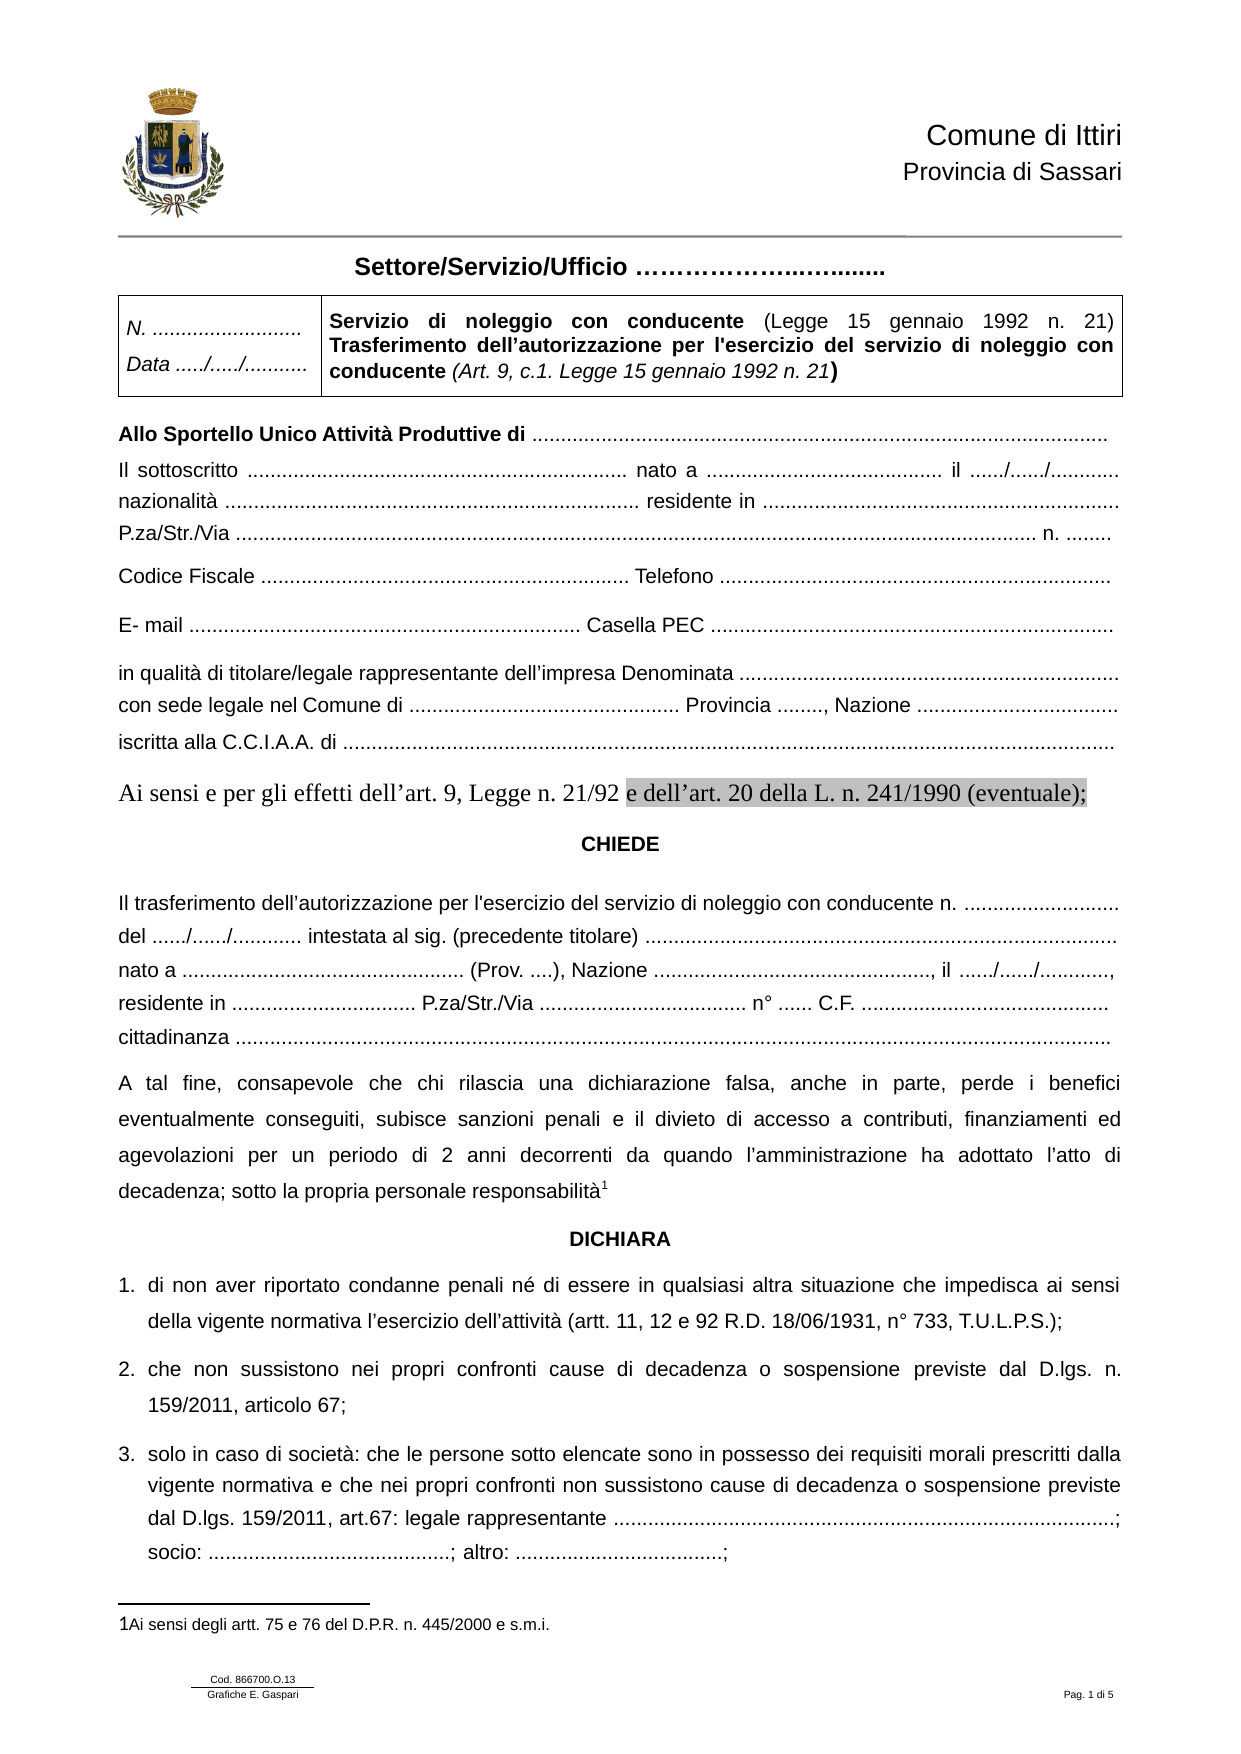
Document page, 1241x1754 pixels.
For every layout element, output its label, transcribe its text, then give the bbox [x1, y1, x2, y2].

text Settore/Servizio/Ufficio ………………...…........ [118, 252, 1122, 281]
text A tal fine, consapevole che chi rilascia una dichiarazione falsa, anche in parte, perde i benefici eventualmente conseguiti, subisce sanzioni penali e il divieto di accesso a contributi, finanziamenti ed agevolazioni per un periodo di 2 anni decorrenti da quando l’amministrazione ha adottato l’atto di decadenza; sotto la propria personale responsabilità [118, 1071, 1122, 1202]
text iscritta alla C.C.I.A.A. di ...................................................................................................................................... [118, 730, 1122, 754]
picture [122, 87, 224, 219]
text in qualità di titolare/legale rappresentante dell’impresa Denominata .................................................................. [118, 661, 1122, 685]
text Codice Fiscale ................................................................ Telefono .................................................................... [118, 564, 1122, 588]
text Ai sensi degli artt. 75 e 76 del D.P.R. n. 445/2000 e s.m.i. [118, 1610, 1122, 1636]
text con sede legale nel Comune di ............................................... Provincia ........, Nazione ................................... [118, 693, 1122, 717]
subtitle Il trasferimento dell’autorizzazione per l'esercizio del servizio di noleggio con conducente n. ........................... del ....../....../............ intestata al sig. (precedente titolare) .................................................................................. nato a ................................................. (Prov. ....), Nazione ................................................, il ....../....../............, residente in ................................ P.za/Str./Via .................................... n° ...... C.F. ........................................... cittadinanza ........................................................................................................................................................ [118, 890, 1122, 1048]
text Comune di Ittiri [224, 118, 1122, 152]
table_header N. .......................... Data ...../...../........... [119, 296, 321, 396]
text Il sottoscritto .................................................................. nato a ......................................... il ....../....../............ nazionalità ........................................................................ residente in .............................................................. P.za/Str./Via ........................................................................................................................................... n. ........ [118, 458, 1122, 544]
text E- mail .................................................................... Casella PEC ...................................................................... [118, 612, 1122, 636]
text Ai sensi e per gli effetti dell’art. 9, Legge n. 21/92 e dell’art. 20 della L. n. 241/1990 (eventuale); [118, 778, 1122, 807]
subtitle DICHIARA [118, 1227, 1122, 1251]
list di non aver riportato condanne penali né di essere in qualsiasi altra situazione che impedisca ai sensi della vigente normativa l’esercizio dell’attività (artt. 11, 12 e 92 R.D. 18/06/1931, n° 733, T.U.L.P.S.); [118, 1273, 1122, 1333]
list che non sussistono nei propri confronti cause di decadenza o sospensione previste dal D.lgs. n. 159/2011, articolo 67; [118, 1357, 1122, 1417]
table_header Servizio di noleggio con conducente (Legge 15 gennaio 1992 n. 21) Trasferimento dell’autorizzazione per l'esercizio del servizio di noleggio con conducente (Art. 9, c.1. Legge 15 gennaio 1992 n. 21) [322, 296, 1122, 396]
text Provincia di Sassari [224, 157, 1122, 185]
list solo in caso di società: che le persone sotto elencate sono in possesso dei requisiti morali prescritti dalla vigente normativa e che nei propri confronti non sussistono cause di decadenza o sospensione previste dal D.lgs. 159/2011, art.67: legale rappresentante .......................................................................................; socio: ..........................................; altro: ....................................; [118, 1442, 1122, 1564]
subtitle CHIEDE [118, 832, 1122, 856]
text Allo Sportello Unico Attività Produttive di .................................................................................................... [118, 422, 1122, 446]
